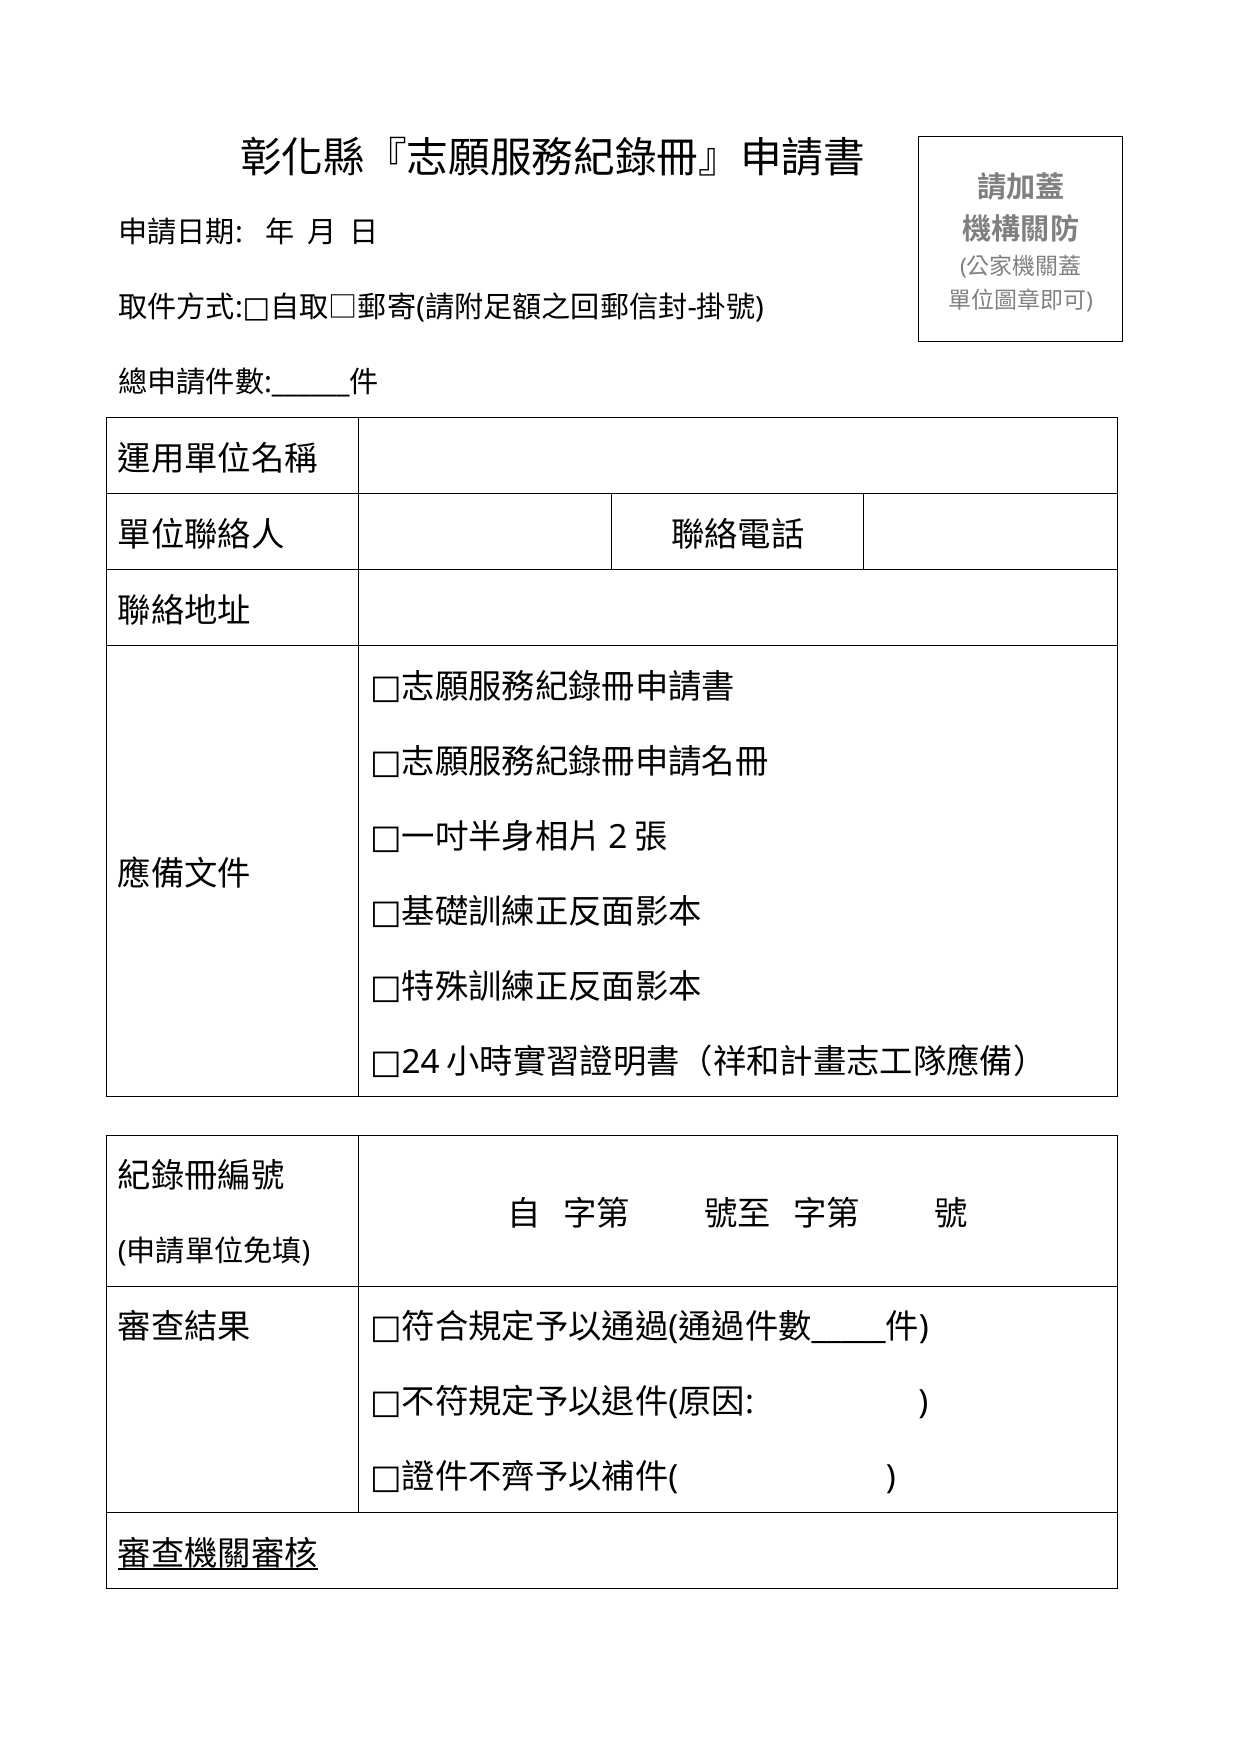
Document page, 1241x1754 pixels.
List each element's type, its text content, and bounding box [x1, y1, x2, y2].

table_cell 聯絡電話 [612, 494, 863, 569]
table_cell □符合規定予以通過(通過件數_____件) □不符規定予以退件(原因: ) □證件不齊予以補件( ) [359, 1287, 1117, 1512]
table_header 請加蓋 機構關防 (公家機關蓋 單位圖章即可) [919, 137, 1122, 341]
text 彰化縣『志願服務紀錄冊』申請書 [118, 117, 1122, 192]
table_header 自 字第 號至 字第 號 [359, 1136, 1117, 1286]
table_cell [359, 570, 1117, 645]
table_cell □志願服務紀錄冊申請書 □志願服務紀錄冊申請名冊 □一吋半身相片2張 □基礎訓練正反面影本 □特殊訓練正反面影本 □24小時實習證明書（祥和計畫志工隊應備） [359, 646, 1117, 1096]
table_cell 應備文件 [107, 646, 358, 1096]
table_cell 單位聯絡人 [107, 494, 358, 569]
table_cell 審查結果 [107, 1287, 358, 1512]
text 總申請件數:______件 [118, 342, 1122, 417]
table_header 紀錄冊編號 (申請單位免填) [107, 1136, 358, 1286]
text 取件方式:□自取□郵寄(請附足額之回郵信封-掛號) [118, 267, 918, 342]
table_header 運用單位名稱 [107, 418, 358, 493]
table_cell [359, 494, 611, 569]
table_cell 審查機關審核 [107, 1513, 1117, 1588]
table_header [359, 418, 1117, 493]
table_cell [864, 494, 1117, 569]
text 申請日期: 年 月 日 [118, 192, 830, 267]
table_cell 聯絡地址 [107, 570, 358, 645]
